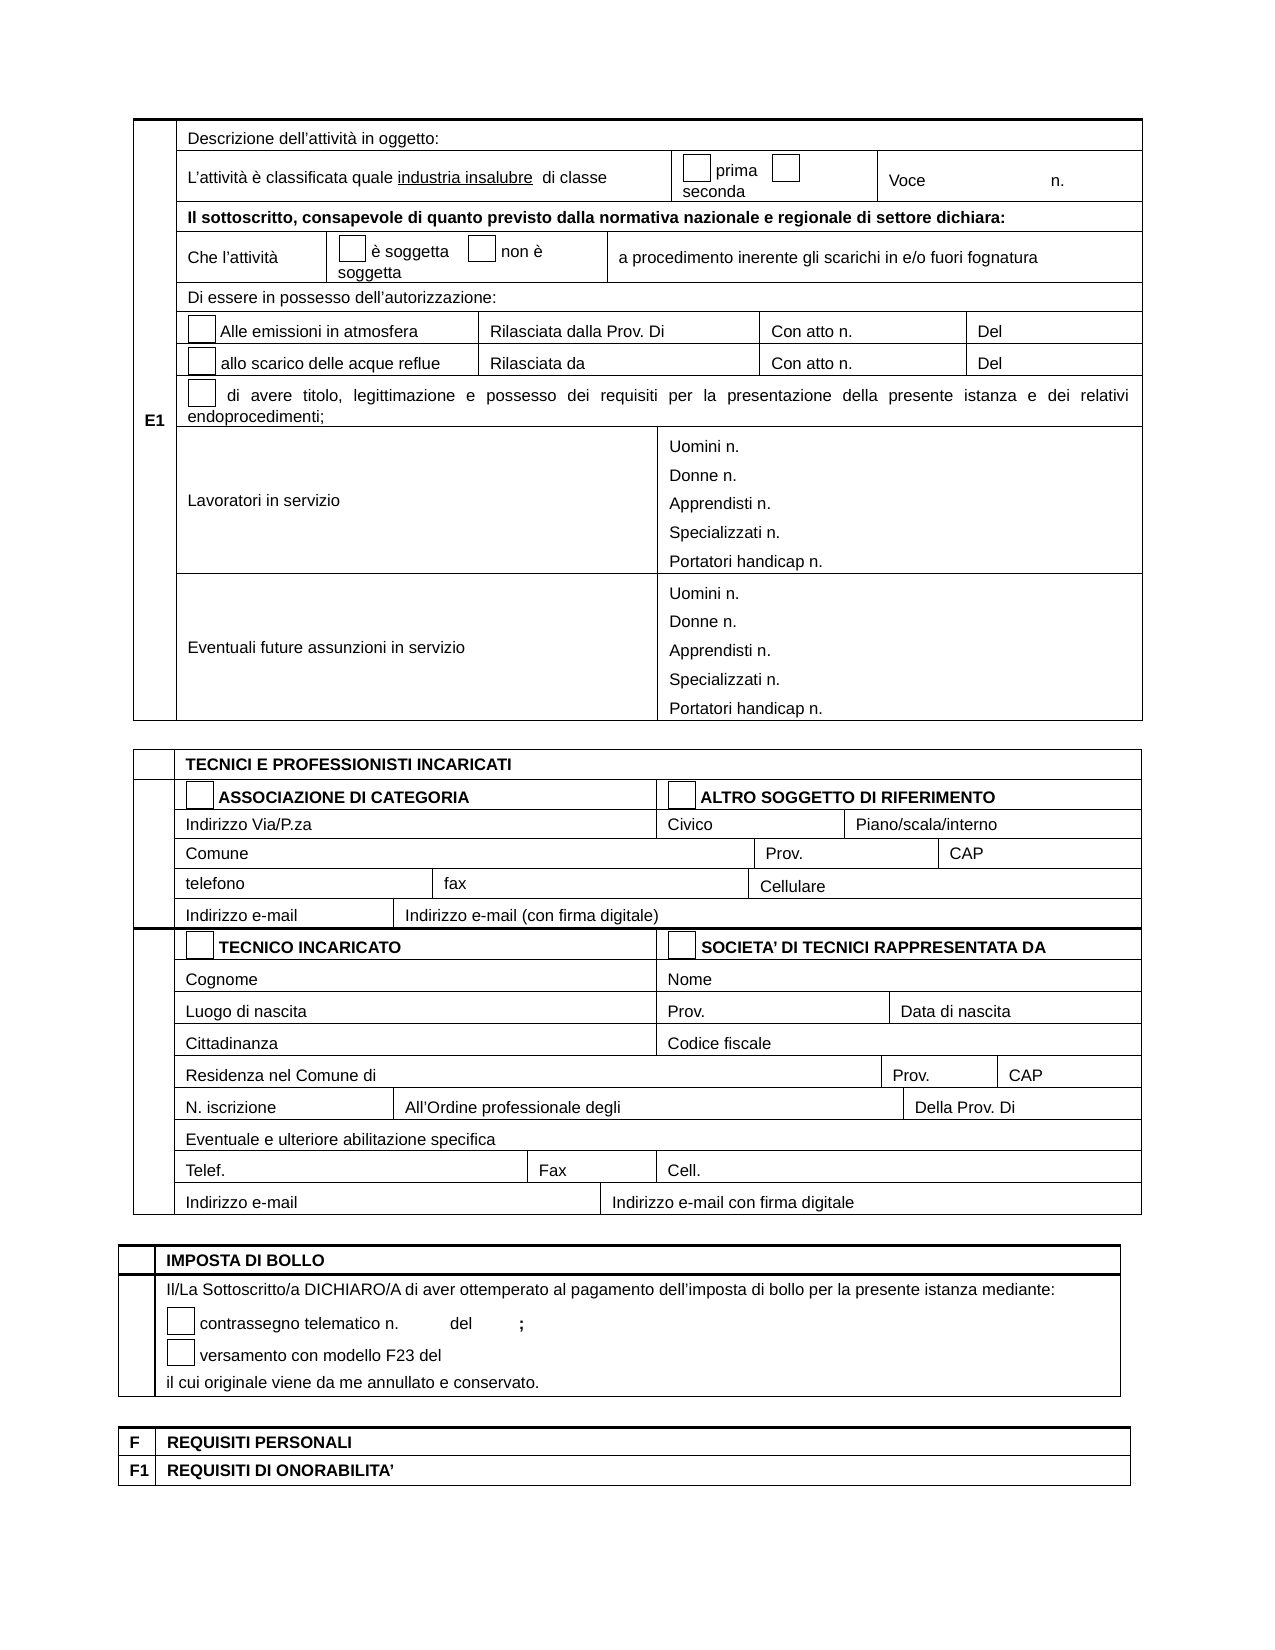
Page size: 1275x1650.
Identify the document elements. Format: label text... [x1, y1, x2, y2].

table_cell prima seconda [672, 151, 877, 201]
table_cell [754, 810, 844, 838]
table_cell ASSOCIAZIONE DI CATEGORIA [175, 780, 656, 809]
table_cell Indirizzo e-mail [175, 1183, 600, 1214]
table_cell Luogo di nascita [175, 992, 656, 1023]
table_cell Indirizzo Via/P.za [175, 810, 362, 838]
table_cell Lavoratori in servizio [177, 427, 657, 573]
table_cell SOCIETA’ DI TECNICI RAPPRESENTATA DA [657, 930, 1141, 959]
table_cell Prov. [657, 992, 889, 1023]
table_cell Civico [657, 810, 754, 838]
table_cell Cell. [657, 1151, 1141, 1182]
table_cell allo scarico delle acque reflue [177, 344, 478, 375]
table_cell il cui originale viene da me annullato e conservato. [156, 1367, 1120, 1396]
table_cell a procedimento inerente gli scarichi in e/o fuori fognatura [608, 232, 1142, 282]
table_cell Di essere in possesso dell’autorizzazione: [177, 283, 1142, 311]
table_cell Del [967, 312, 1142, 343]
table_cell All’Ordine professionale degli [394, 1088, 903, 1118]
table_header REQUISITI PERSONALI [156, 1429, 1130, 1455]
table_cell [266, 839, 754, 868]
table_cell [1050, 839, 1141, 868]
table_cell Prov. [755, 839, 844, 868]
table_cell [362, 810, 656, 838]
table_cell N. iscrizione [175, 1088, 393, 1118]
table_cell contrassegno telematico n. del ; [156, 1303, 1120, 1335]
table_cell Residenza nel Comune di [175, 1056, 881, 1087]
table_cell Cognome [175, 960, 656, 991]
table_cell Codice fiscale [657, 1024, 1141, 1055]
table_cell versamento con modello F23 del [156, 1335, 1120, 1367]
table_cell Prov. [882, 1056, 997, 1087]
table_cell Della Prov. Di [904, 1088, 1141, 1118]
table_cell F1 [119, 1456, 155, 1485]
table_cell ALTRO SOGGETTO DI RIFERIMENTO [657, 780, 1141, 809]
table_cell L’attività è classificata quale industria insalubre di classe [177, 151, 671, 201]
table_cell [844, 839, 938, 868]
table_cell Uomini n. Donne n. Apprendisti n. Specializzati n. Portatori handicap n. [658, 574, 1142, 719]
table_cell di avere titolo, legittimazione e possesso dei requisiti per la presentazione della presente istanza e dei relativi endoprocedimenti; [177, 376, 1142, 426]
table_header TECNICI E PROFESSIONISTI INCARICATI [175, 750, 1141, 779]
table_cell [134, 930, 174, 1214]
table_cell Rilasciata dalla Prov. Di [479, 312, 759, 343]
table_cell Che l’attività [177, 232, 326, 282]
table_cell TECNICO INCARICATO [175, 930, 656, 959]
table_cell Cittadinanza [175, 1024, 656, 1055]
table_header [134, 750, 174, 779]
table_cell Con atto n. [760, 344, 966, 375]
table_cell [1050, 810, 1141, 838]
table_cell E1 [134, 121, 176, 719]
table_cell Comune [175, 839, 266, 868]
table_cell Uomini n. Donne n. Apprendisti n. Specializzati n. Portatori handicap n. [658, 427, 1142, 573]
table_cell [119, 1276, 154, 1396]
table_cell [284, 869, 432, 897]
table_cell Descrizione dell’attività in oggetto: [177, 121, 1142, 150]
table_header F [119, 1429, 155, 1455]
table_cell CAP [939, 839, 1050, 868]
table_header IMPOSTA DI BOLLO [156, 1247, 1120, 1273]
table_cell Il sottoscritto, consapevole di quanto previsto dalla normativa nazionale e regionale di settore dichiara: [177, 202, 1142, 231]
table_cell Telef. [175, 1151, 527, 1182]
table_cell Voce n. [878, 151, 1142, 201]
table_cell REQUISITI DI ONORABILITA’ [156, 1456, 1130, 1485]
table_cell Piano/scala/interno [845, 810, 1050, 838]
table_cell Data di nascita [890, 992, 1141, 1023]
table_cell CAP [998, 1056, 1141, 1087]
table_cell Rilasciata da [479, 344, 759, 375]
table_cell Indirizzo e-mail con firma digitale [601, 1183, 1141, 1214]
table_cell Il/La Sottoscritto/a DICHIARO/A di aver ottemperato al pagamento dell’imposta di bollo per la presente istanza mediante: [156, 1276, 1120, 1303]
table_cell è soggetta non è soggetta [327, 232, 607, 282]
table_cell [490, 869, 748, 897]
table_cell Nome [657, 960, 1141, 991]
table_cell Alle emissioni in atmosfera [177, 312, 478, 343]
table_cell Eventuali future assunzioni in servizio [177, 574, 657, 719]
table_cell Cellulare [749, 869, 1141, 897]
table_cell telefono [175, 869, 284, 897]
table_header [119, 1247, 154, 1273]
table_cell Indirizzo e-mail (con firma digitale) [394, 899, 1141, 927]
table_cell fax [433, 869, 490, 897]
table_cell Con atto n. [760, 312, 966, 343]
table_cell [134, 780, 174, 927]
table_cell Indirizzo e-mail [175, 899, 393, 927]
table_cell Fax [528, 1151, 656, 1182]
table_cell Eventuale e ulteriore abilitazione specifica [175, 1120, 1141, 1150]
table_cell Del [967, 344, 1142, 375]
